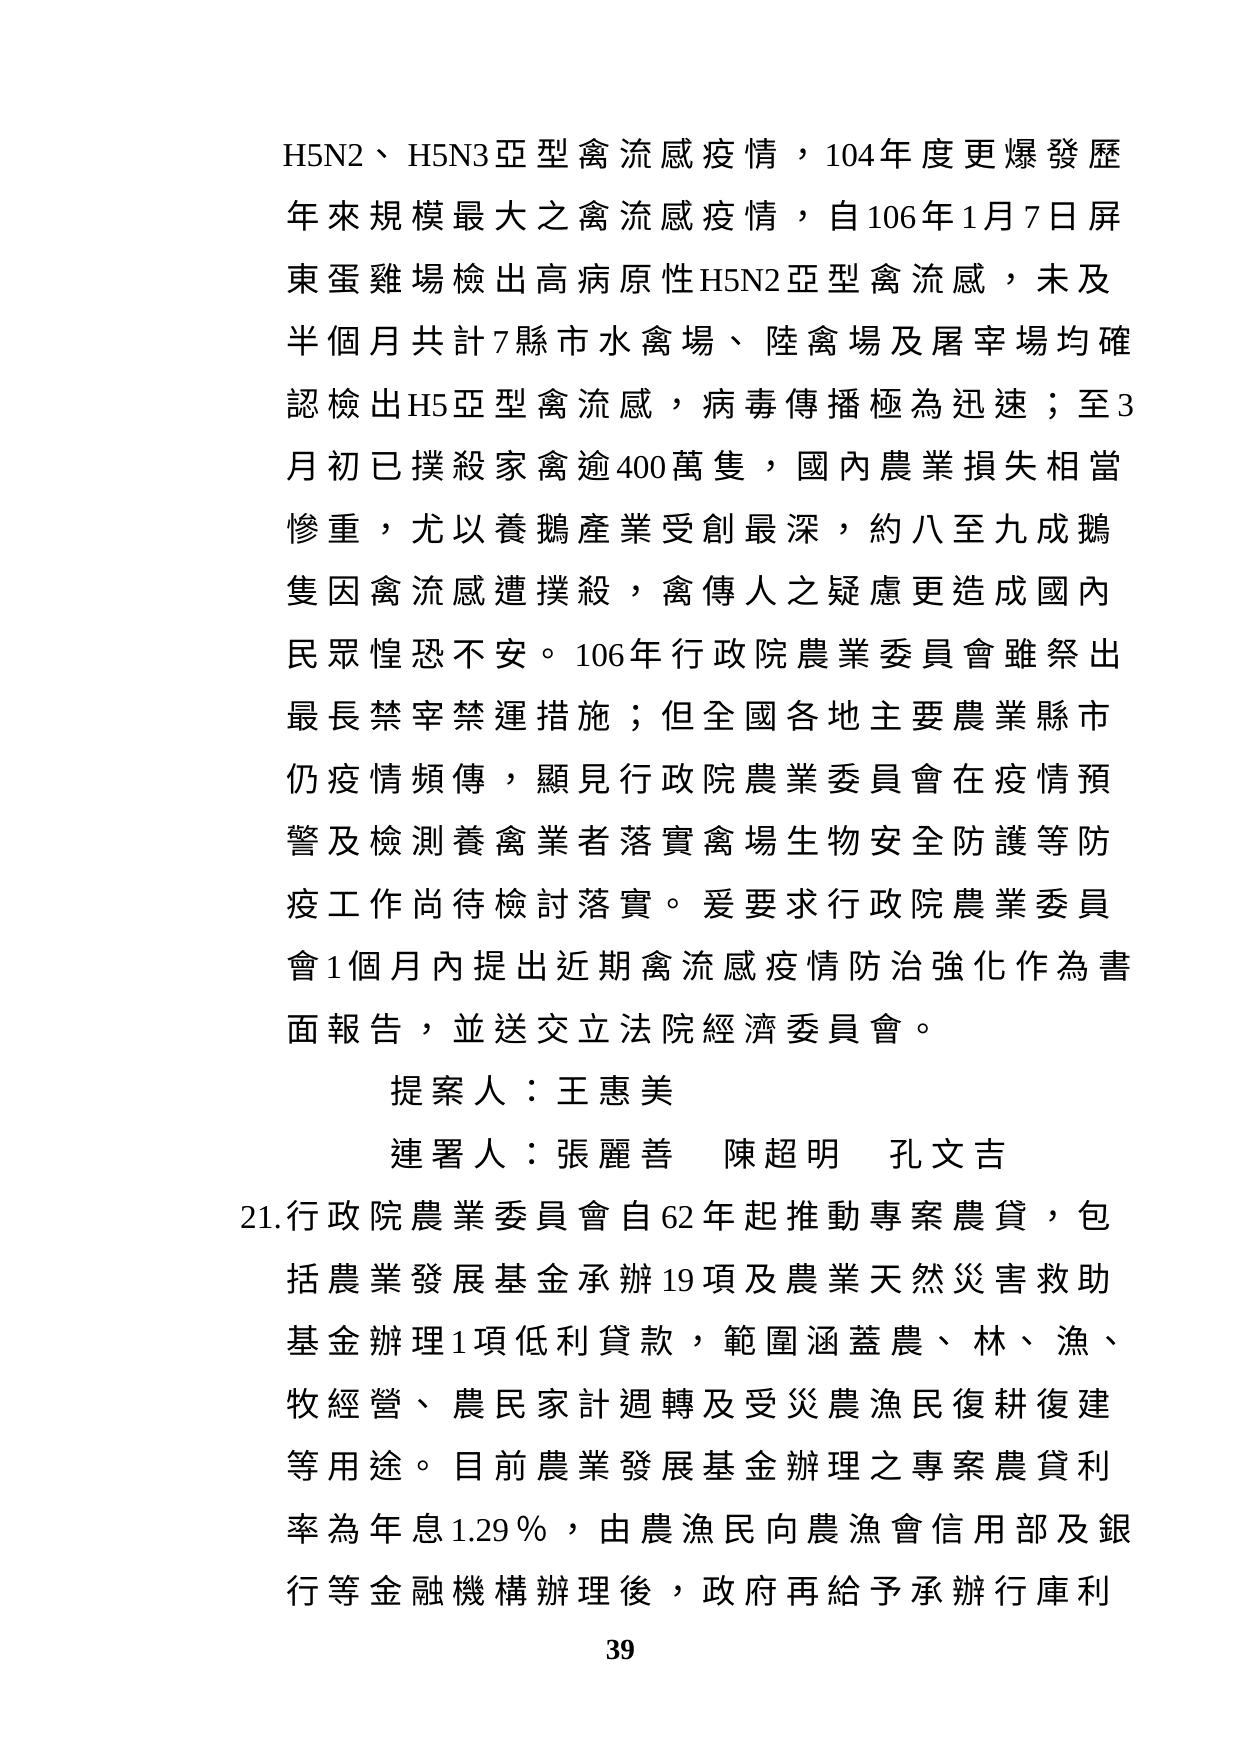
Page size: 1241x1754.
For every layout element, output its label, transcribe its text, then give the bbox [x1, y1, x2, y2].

text 連署人：張麗善 陳超明 孔文吉 [382, 1110, 1032, 1173]
list H5N2、H5N3亞型禽流感疫情，104年度更爆發歷年來規模最大之禽流感疫情，自106年1月7日屏東蛋雞場檢出高病原性H5N2亞型禽流感，未及半個月共計7縣市水禽場、陸禽場及屠宰場均確認檢出H5亞型禽流感，病毒傳播極為迅速；至3月初已撲殺家禽逾400萬隻，國內農業損失相當慘重，尤以養鵝產業受創最深，約八至九成鵝隻因禽流感遭撲殺，禽傳人之疑慮更造成國內民眾惶恐不安。106年行政院農業委員會雖祭出最長禁宰禁運措施；但全國各地主要農業縣市仍疫情頻傳，顯見行政院農業委員會在疫情預警及檢測養禽業者落實禽場生物安全防護等防疫工作尚待檢討落實。爰要求行政院農業委員會1個月內提出近期禽流感疫情防治強化作為書面報告，並送交立法院經濟委員會。 [231, 110, 1136, 1048]
text 提案人：王惠美 [382, 1048, 1032, 1110]
list 行政院農業委員會自62年起推動專案農貸，包括農業發展基金承辦19項及農業天然災害救助基金辦理1項低利貸款，範圍涵蓋農、林、漁、牧經營、農民家計週轉及受災農漁民復耕復建等用途。目前農業發展基金辦理之專案農貸利率為年息1.29％，由農漁民向農漁會信用部及銀行等金融機構辦理後，政府再給予承辦行庫利 [231, 1173, 1136, 1610]
